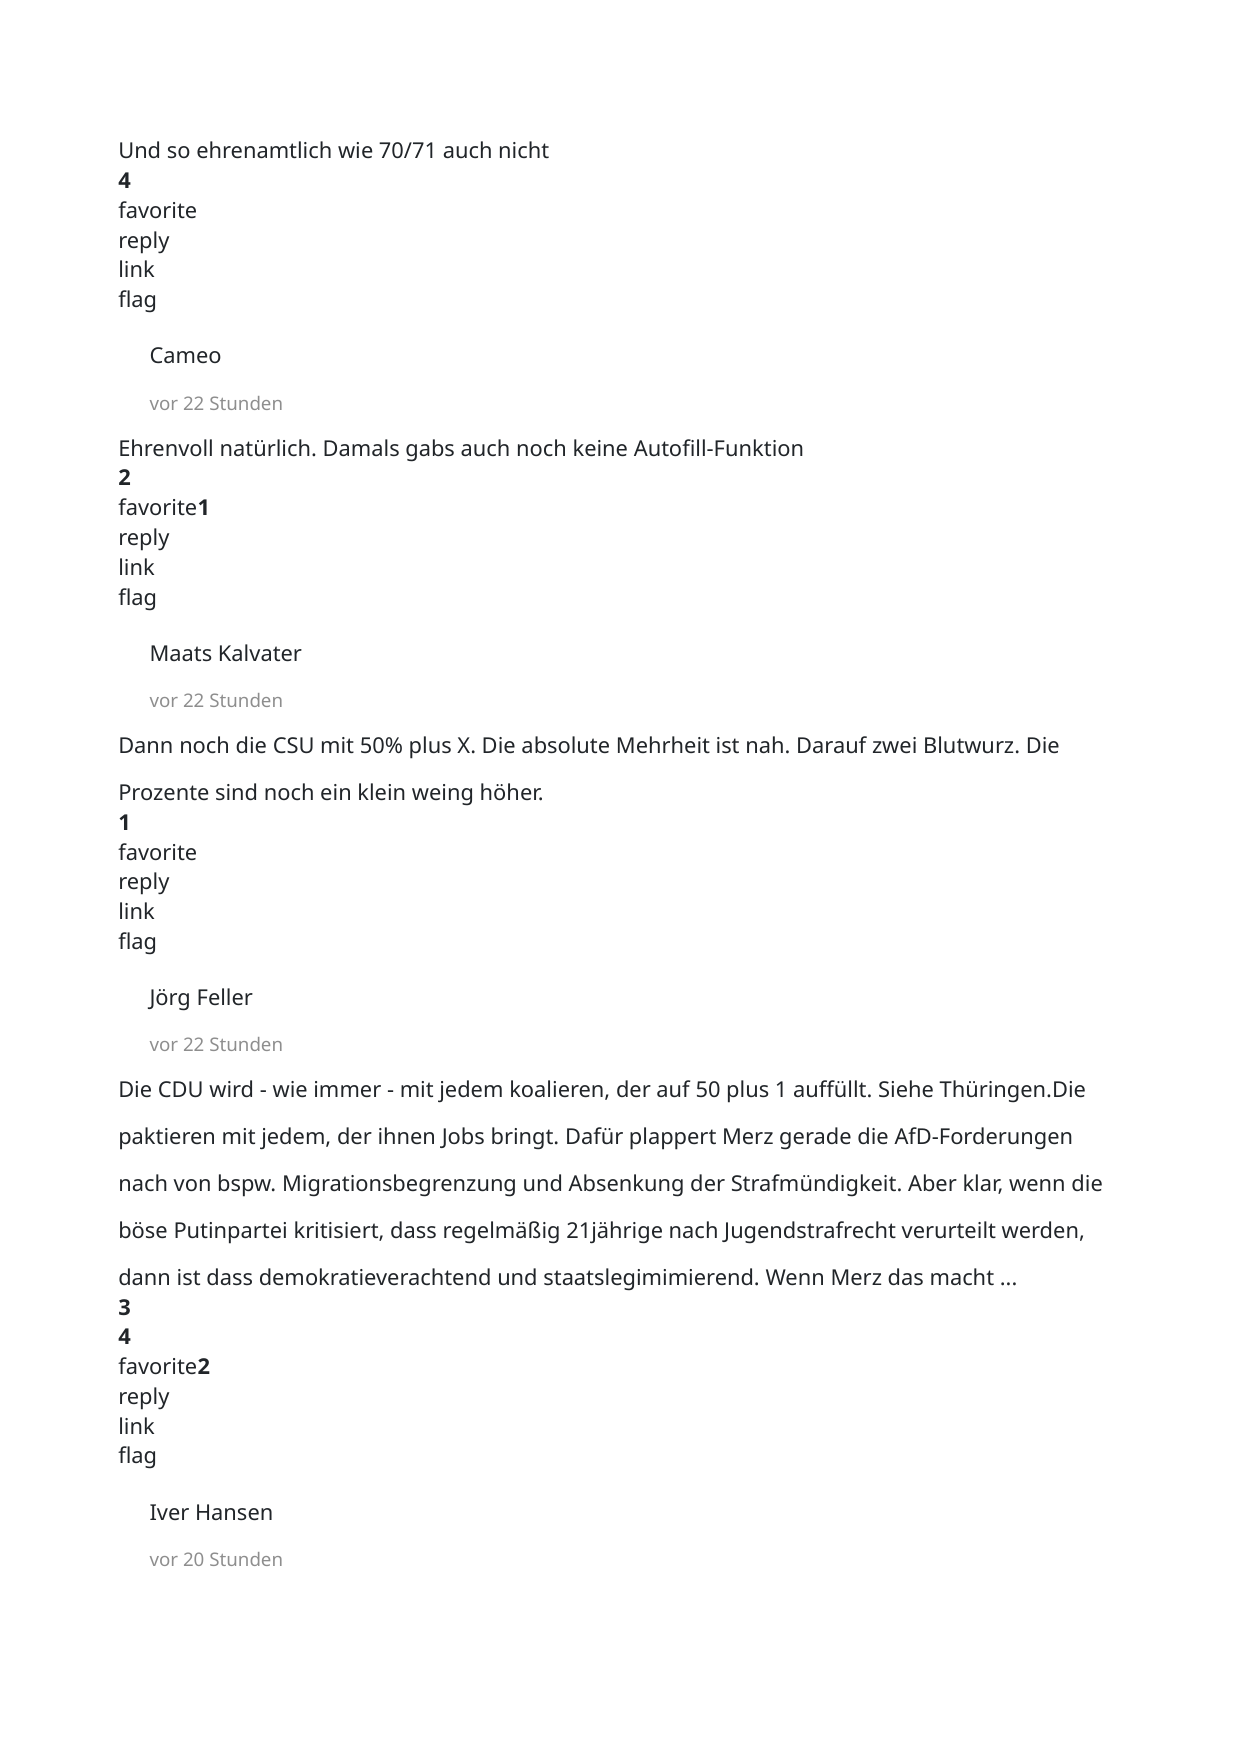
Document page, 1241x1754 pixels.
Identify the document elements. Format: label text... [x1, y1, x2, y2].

text reply [118, 522, 1122, 552]
text flag [118, 926, 1122, 956]
text 1 [118, 807, 1122, 836]
text link [118, 896, 1122, 926]
text vor 22 Stunden [149, 683, 1122, 713]
text 2 [118, 462, 1122, 492]
text Iver Hansen [149, 1486, 1114, 1527]
text flag [118, 582, 1122, 611]
text flag [118, 1441, 1122, 1470]
text vor 22 Stunden [149, 1027, 1122, 1057]
text favorite2 [118, 1351, 1122, 1381]
text favorite1 [118, 492, 1122, 522]
text vor 22 Stunden [149, 386, 1122, 416]
text link [118, 1411, 1122, 1441]
text Cameo [149, 329, 1114, 370]
text Ehrenvoll natürlich. Damals gabs auch noch keine Autofill-Funktion [118, 416, 1122, 462]
text Dann noch die CSU mit 50% plus X. Die absolute Mehrheit ist nah. Darauf zwei Blutwurz. Die Prozente sind noch ein klein weing höher. [118, 713, 1122, 807]
text flag [118, 284, 1122, 314]
text reply [118, 866, 1122, 896]
text reply [118, 224, 1122, 254]
text vor 20 Stunden [149, 1542, 1122, 1572]
text 4 [118, 1321, 1122, 1351]
text reply [118, 1381, 1122, 1411]
text favorite [118, 195, 1122, 224]
text Jörg Feller [149, 971, 1114, 1012]
text 3 [118, 1292, 1122, 1321]
text Maats Kalvater [149, 627, 1114, 668]
text Die CDU wird - wie immer - mit jedem koalieren, der auf 50 plus 1 auffüllt. Siehe Thüringen.Die paktieren mit jedem, der ihnen Jobs bringt. Dafür plappert Merz gerade die AfD-Forderungen nach von bspw. Migrationsbegrenzung und Absenkung der Strafmündigkeit. Aber klar, wenn die böse Putinpartei kritisiert, dass regelmäßig 21jährige nach Jugendstrafrecht verurteilt werden, dann ist dass demokratieverachtend und staatslegimimierend. Wenn Merz das macht ... [118, 1057, 1122, 1292]
text 4 [118, 165, 1122, 195]
text Und so ehrenamtlich wie 70/71 auch nicht [118, 118, 1122, 165]
text link [118, 254, 1122, 284]
text favorite [118, 836, 1122, 866]
text link [118, 552, 1122, 582]
